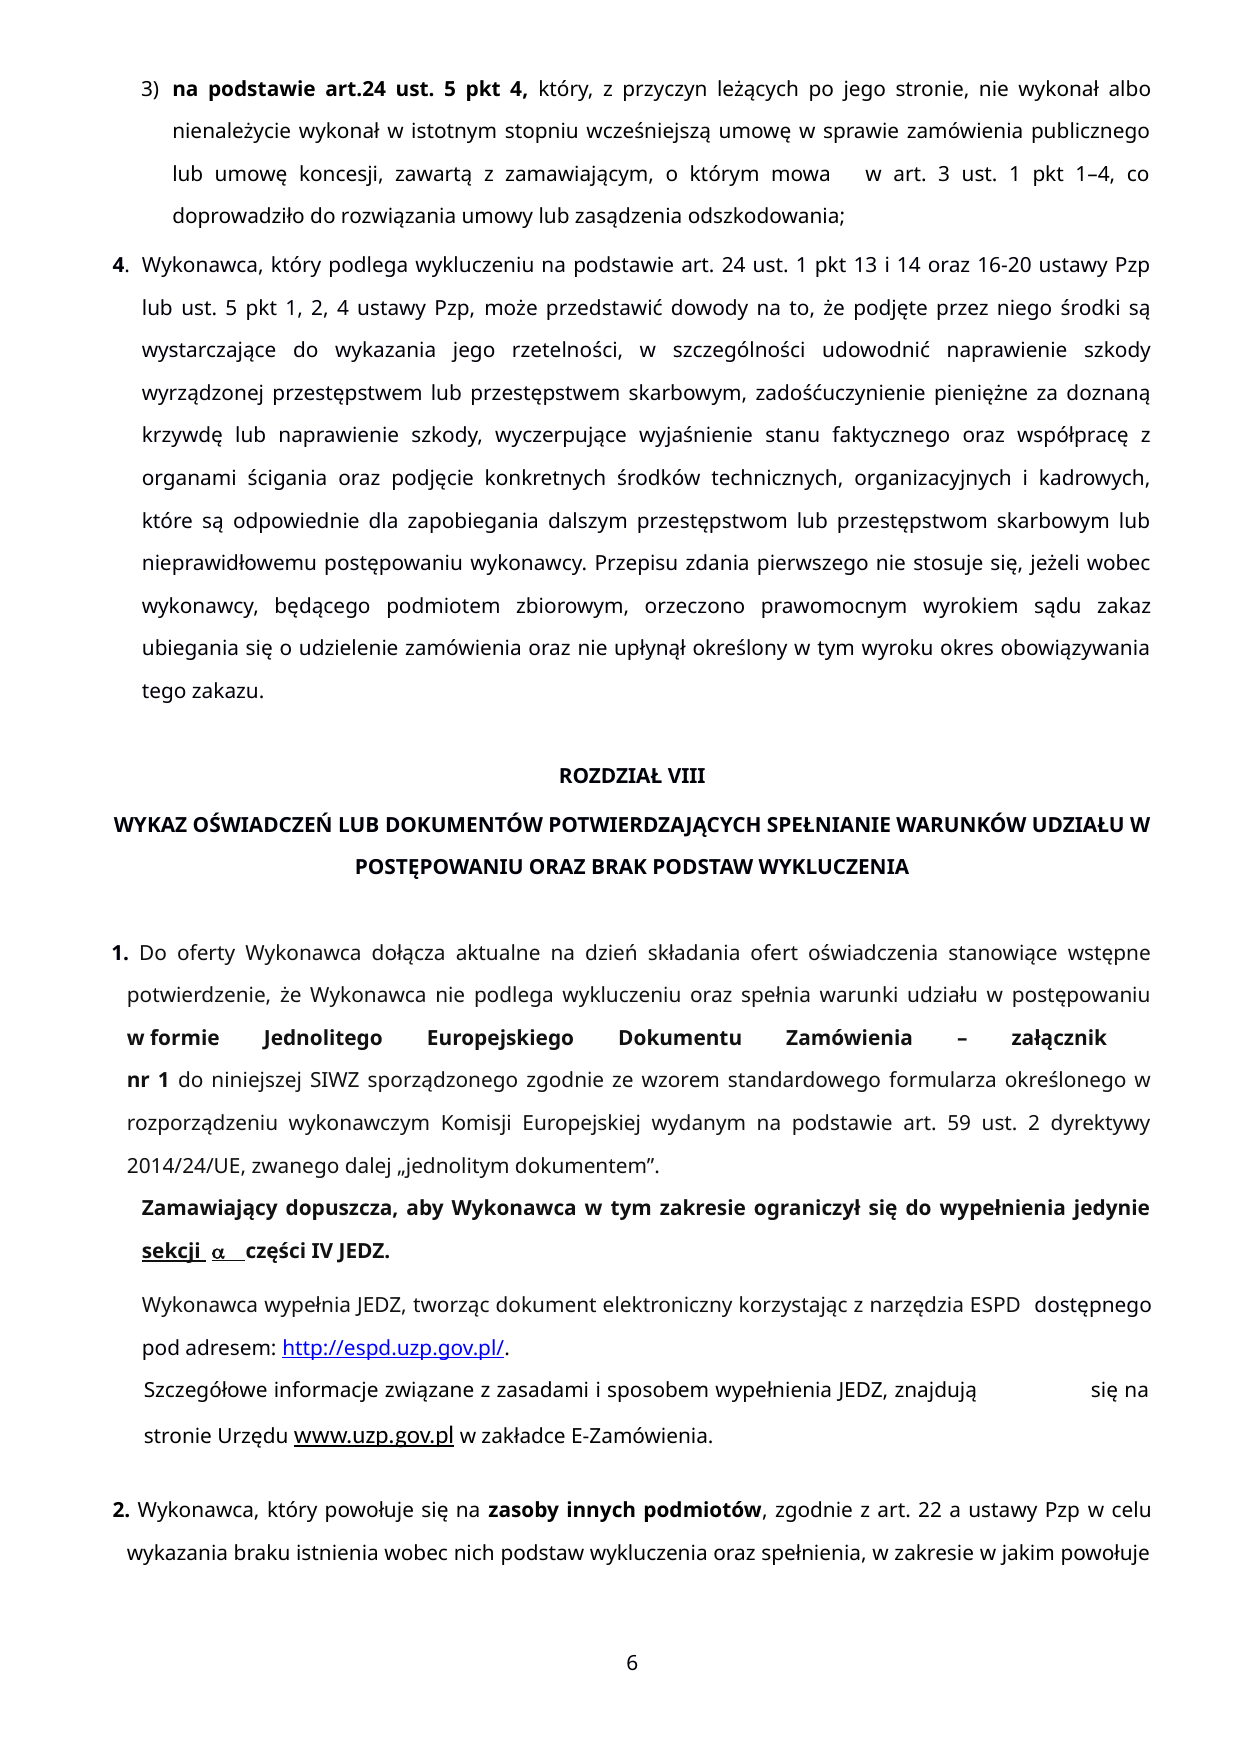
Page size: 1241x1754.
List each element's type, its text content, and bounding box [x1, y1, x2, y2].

text Szczegółowe informacje związane z zasadami i sposobem wypełnienia JEDZ, znajdują się na stronie Urzędu www.uzp.gov.pl w zakładce E-Zamówienia. [114, 1376, 1152, 1450]
text WYKAZ OŚWIADCZEŃ LUB DOKUMENTÓW POTWIERDZAJĄCYCH SPEŁNIANIE WARUNKÓW UDZIAŁU W POSTĘPOWANIU ORAZ BRAK PODSTAW WYKLUCZENIA [112, 810, 1152, 881]
text 1. Do oferty Wykonawca dołącza aktualne na dzień składania ofert oświadczenia stanowiące wstępne potwierdzenie, że Wykonawca nie podlega wykluczeniu oraz spełnia warunki udziału w postępowaniu w formie Jednolitego Europejskiego Dokumentu Zamówienia – załącznik nr 1 do niniejszej SIWZ sporządzonego zgodnie ze wzorem standardowego formularza określonego w rozporządzeniu wykonawczym Komisji Europejskiej wydanym na podstawie art. 59 ust. 2 dyrektywy 2014/24/UE, zwanego dalej „jednolitym dokumentem”. [111, 938, 1152, 1179]
text 3) na podstawie art.24 ust. 5 pkt 4, który, z przyczyn leżących po jego stronie, nie wykonał albo nienależycie wykonał w istotnym stopniu wcześniejszą umowę w sprawie zamówienia publicznego lub umowę koncesji, zawartą z zamawiającym, o którym mowa w art. 3 ust. 1 pkt 1–4, co doprowadziło do rozwiązania umowy lub zasądzenia odszkodowania; [141, 74, 1152, 230]
text Wykonawca wypełnia JEDZ, tworząc dokument elektroniczny korzystając z narzędzia ESPD dostępnego pod adresem: http://espd.uzp.gov.pl/. [142, 1290, 1152, 1361]
text 4. Wykonawca, który podlega wykluczeniu na podstawie art. 24 ust. 1 pkt 13 i 14 oraz 16-20 ustawy Pzp lub ust. 5 pkt 1, 2, 4 ustawy Pzp, może przedstawić dowody na to, że podjęte przez niego środki są wystarczające do wykazania jego rzetelności, w szczególności udowodnić naprawienie szkody wyrządzonej przestępstwem lub przestępstwem skarbowym, zadośćuczynienie pieniężne za doznaną krzywdę lub naprawienie szkody, wyczerpujące wyjaśnienie stanu faktycznego oraz współpracę z organami ścigania oraz podjęcie konkretnych środków technicznych, organizacyjnych i kadrowych, które są odpowiednie dla zapobiegania dalszym przestępstwom lub przestępstwom skarbowym lub nieprawidłowemu postępowaniu wykonawcy. Przepisu zdania pierwszego nie stosuje się, jeżeli wobec wykonawcy, będącego podmiotem zbiorowym, orzeczono prawomocnym wyrokiem sądu zakaz ubiegania się o udzielenie zamówienia oraz nie upłynął określony w tym wyroku okres obowiązywania tego zakazu. [112, 250, 1152, 704]
text Zamawiający dopuszcza, aby Wykonawca w tym zakresie ograniczył się do wypełnienia jedynie sekcji części IV JEDZ. [142, 1193, 1152, 1264]
text ROZDZIAŁ VIII [112, 761, 1152, 790]
text 2. Wykonawca, który powołuje się na zasoby innych podmiotów, zgodnie z art. 22 a ustawy Pzp w celu wykazania braku istnienia wobec nich podstaw wykluczenia oraz spełnienia, w zakresie w jakim powołuje [112, 1495, 1152, 1566]
